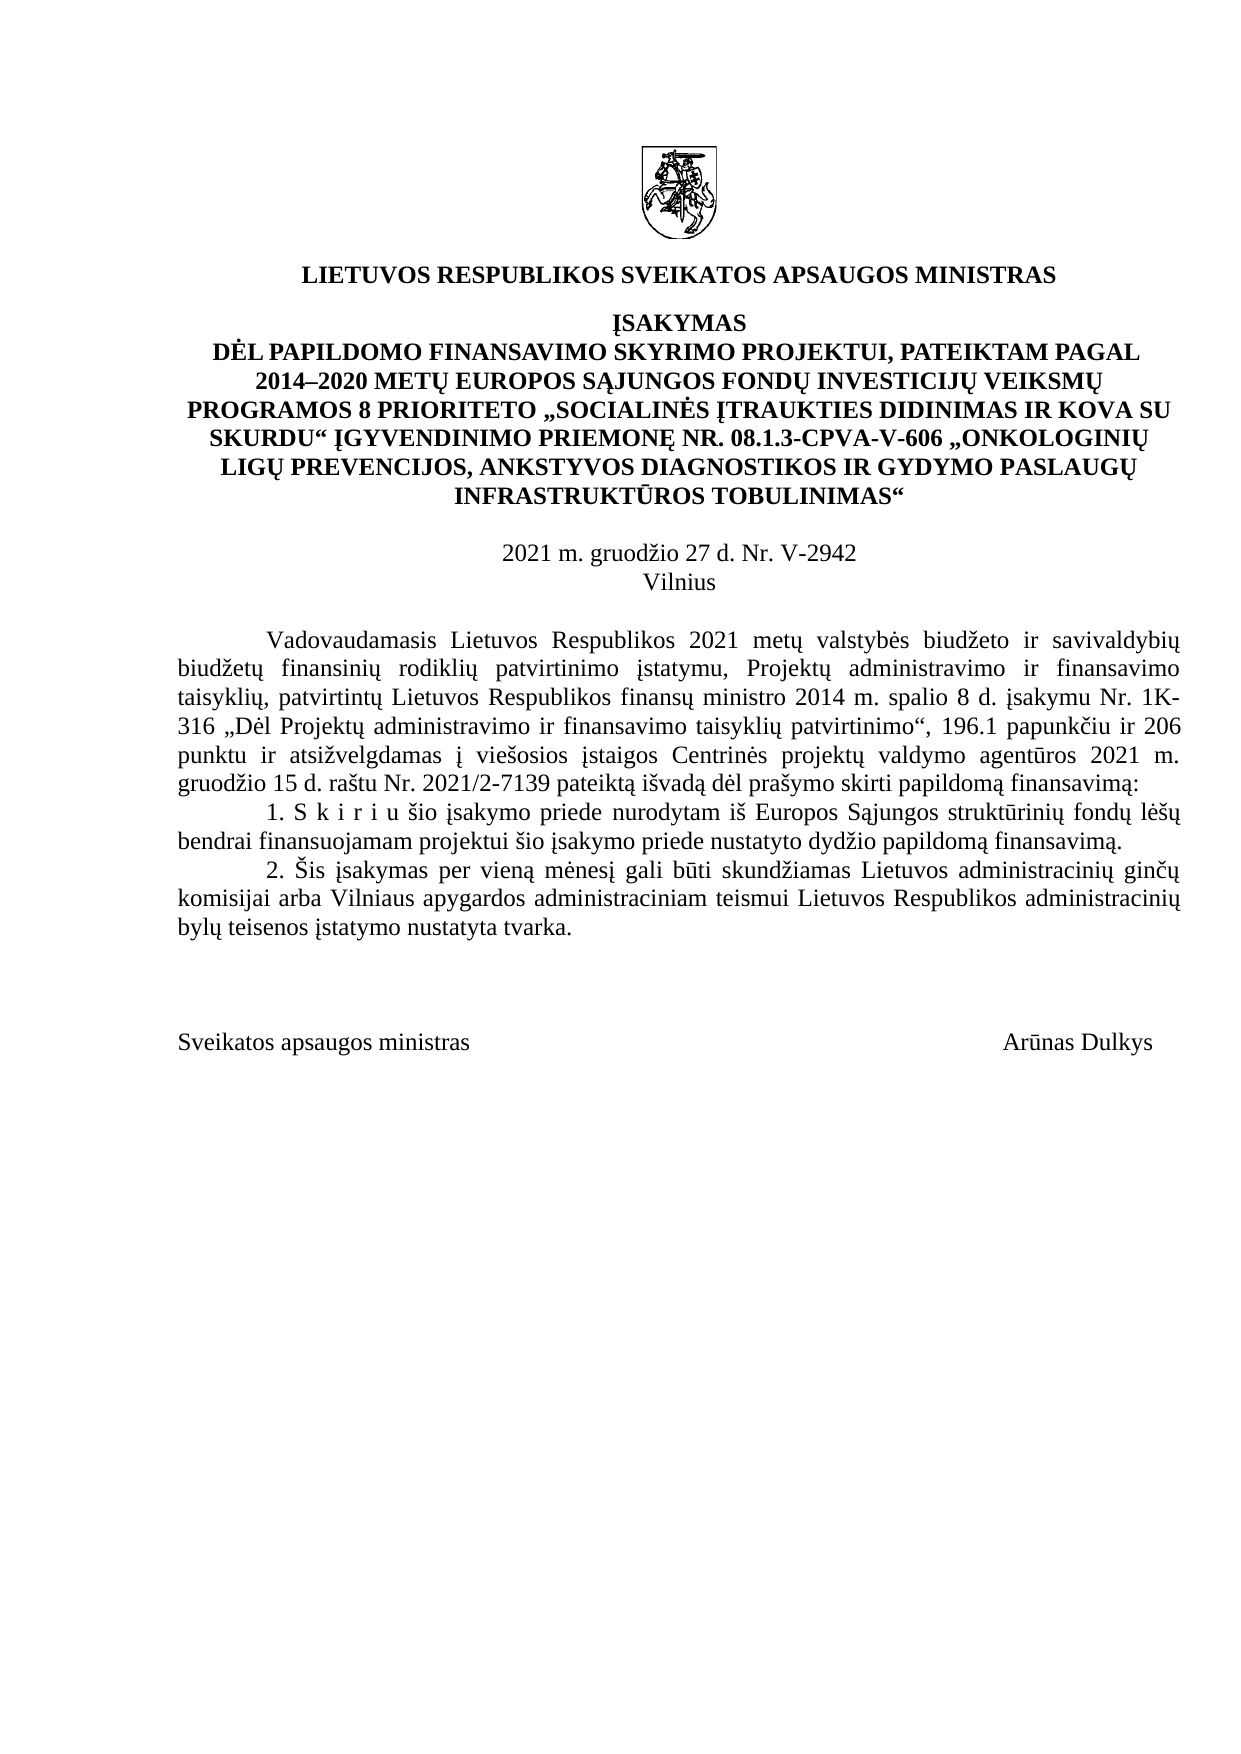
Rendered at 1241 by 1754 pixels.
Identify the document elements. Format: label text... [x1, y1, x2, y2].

text LIETUVOS RESPUBLIKOS SVEIKATOS APSAUGOS MINISTRAS [177, 261, 1181, 289]
text DĖL PAPILDOMO FINANSAVIMO SKYRIMO PROJEKTUI, PATEIKTAM PAGAL [177, 337, 1181, 366]
text Sveikatos apsaugos ministras Arūnas Dulkys [177, 1027, 1181, 1056]
text 2021 m. gruodžio 27 d. Nr. V-2942 [177, 538, 1181, 567]
text 2014–2020 METŲ EUROPOS SĄJUNGOS FONDŲ INVESTICIJŲ VEIKSMŲ PROGRAMOS 8 PRIORITETO „SOCIALINĖS ĮTRAUKTIES DIDINIMAS IR KOVA SU SKURDU“ ĮGYVENDINIMO PRIEMONĘ NR. 08.1.3-CPVA-V-606 „ONKOLOGINIŲ LIGŲ PREVENCIJOS, ANKSTYVOS DIAGNOSTIKOS IR GYDYMO PASLAUGŲ INFRASTRUKTŪROS TOBULINIMAS“ [177, 366, 1181, 510]
text Vilnius [177, 567, 1181, 596]
text ĮSAKYMAS [177, 308, 1181, 337]
text Vadovaudamasis Lietuvos Respublikos 2021 metų valstybės biudžeto ir savivaldybių biudžetų finansinių rodiklių patvirtinimo įstatymu, Projektų administravimo ir finansavimo taisyklių, patvirtintų Lietuvos Respublikos finansų ministro 2014 m. spalio 8 d. įsakymu Nr. 1K-316 „Dėl Projektų administravimo ir finansavimo taisyklių patvirtinimo“, 196.1 papunkčiu ir 206 punktu ir atsižvelgdamas į viešosios įstaigos Centrinės projektų valdymo agentūros 2021 m. gruodžio 15 d. raštu Nr. 2021/2-7139 pateiktą išvadą dėl prašymo skirti papildomą finansavimą: [177, 625, 1181, 797]
text 2. Šis įsakymas per vieną mėnesį gali būti skundžiamas Lietuvos administracinių ginčų komisijai arba Vilniaus apygardos administraciniam teismui Lietuvos Respublikos administracinių bylų teisenos įstatymo nustatyta tvarka. [177, 855, 1181, 941]
text 1. S k i r i u šio įsakymo priede nurodytam iš Europos Sąjungos struktūrinių fondų lėšų bendrai finansuojamam projektui šio įsakymo priede nustatyto dydžio papildomą finansavimą. [177, 797, 1181, 855]
